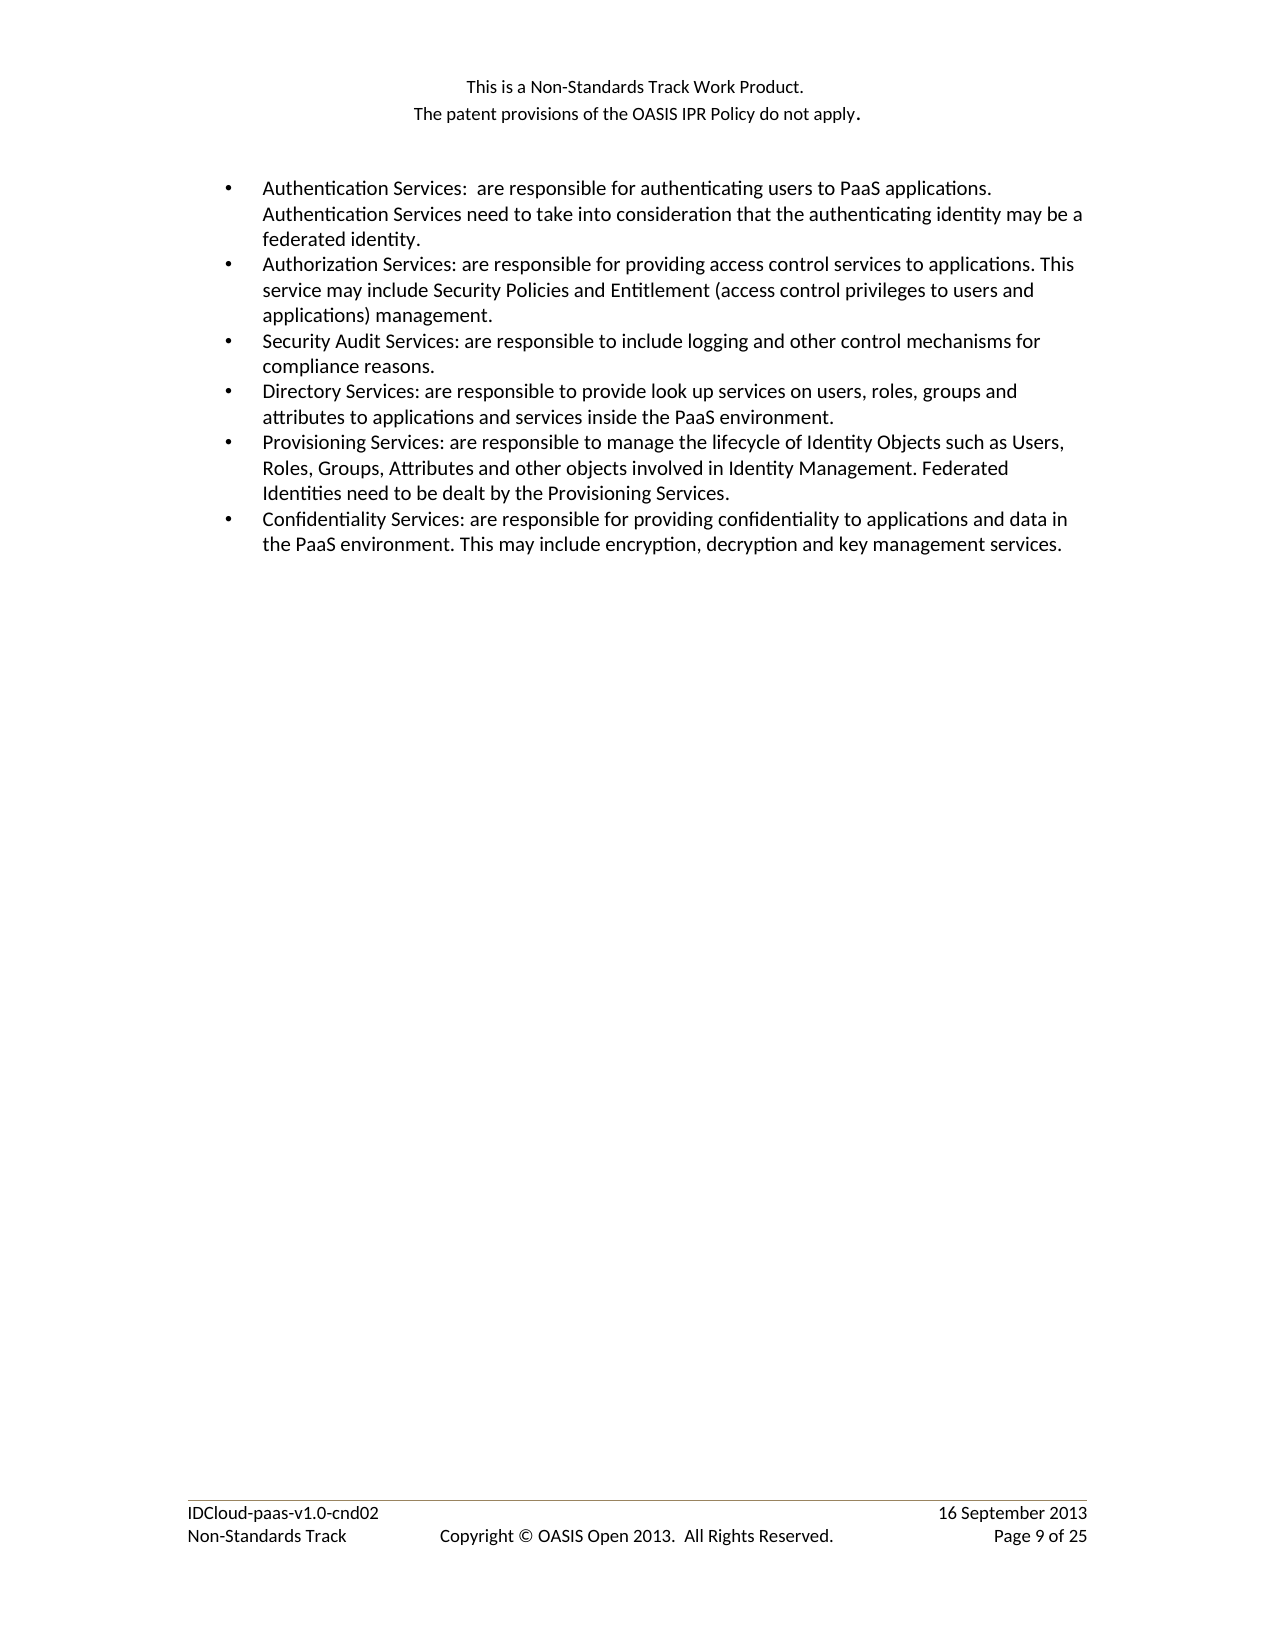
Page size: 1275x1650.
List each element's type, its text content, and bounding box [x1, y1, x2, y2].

list Authentication Services: are responsible for authenticating users to PaaS applications. Authentication Services need to take into consideration that the authenticating identity may be a federated identity. [225, 175, 1087, 252]
list Authorization Services: are responsible for providing access control services to applications. This service may include Security Policies and Entitlement (access control privileges to users and applications) management. [225, 252, 1087, 328]
list Confidentiality Services: are responsible for providing confidentiality to applications and data in the PaaS environment. This may include encryption, decryption and key management services. [225, 506, 1087, 557]
list Provisioning Services: are responsible to manage the lifecycle of Identity Objects such as Users, Roles, Groups, Attributes and other objects involved in Identity Management. Federated Identities need to be dealt by the Provisioning Services. [225, 429, 1087, 506]
list Security Audit Services: are responsible to include logging and other control mechanisms for compliance reasons. [225, 328, 1087, 379]
list Directory Services: are responsible to provide look up services on users, roles, groups and attributes to applications and services inside the PaaS environment. [225, 379, 1087, 429]
